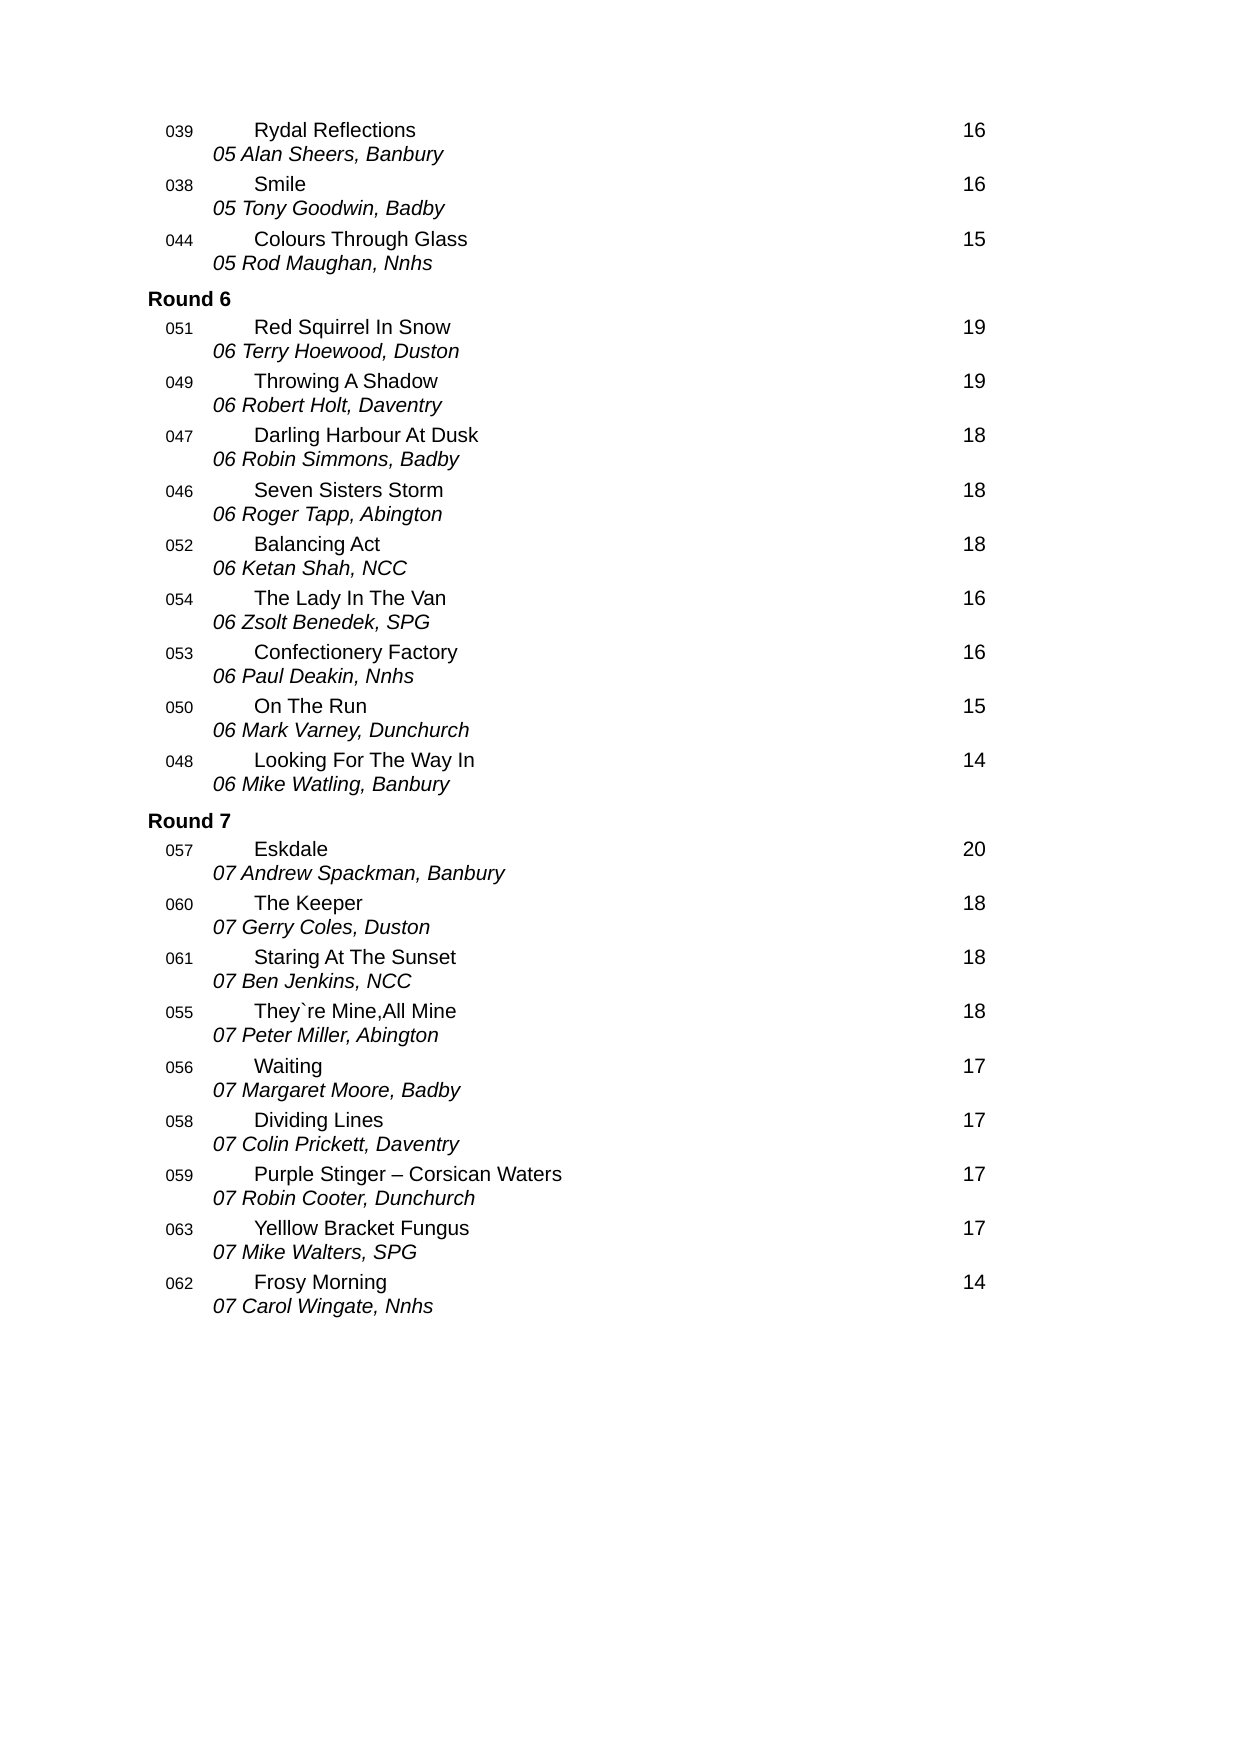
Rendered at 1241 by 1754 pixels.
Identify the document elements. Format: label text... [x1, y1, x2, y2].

text Round 6 [148, 287, 1122, 311]
title 046 Seven Sisters Storm 18 [165, 477, 1122, 501]
text 06 Terry Hoewood, Duston [213, 339, 1122, 363]
text 06 Zsolt Benedek, SPG [213, 610, 1122, 634]
text 05 Rod Maughan, Nnhs [213, 250, 1122, 274]
text 06 Roger Tapp, Abington [213, 501, 1122, 525]
text 07 Peter Miller, Abington [213, 1023, 1122, 1047]
title 058 Dividing Lines 17 [165, 1108, 1122, 1132]
text 07 Carol Wingate, Nnhs [213, 1294, 1122, 1318]
title 047 Darling Harbour At Dusk 18 [165, 423, 1122, 447]
title 055 They`re Mine,All Mine 18 [165, 999, 1122, 1023]
title 051 Red Squirrel In Snow 19 [165, 315, 1122, 339]
title 054 The Lady In The Van 16 [165, 586, 1122, 610]
title 049 Throwing A Shadow 19 [165, 369, 1122, 393]
text 07 Margaret Moore, Badby [213, 1077, 1122, 1101]
text Round 7 [148, 809, 1122, 833]
title 039 Rydal Reflections 16 [165, 118, 1122, 142]
text 05 Tony Goodwin, Badby [213, 196, 1122, 220]
text 05 Alan Sheers, Banbury [213, 142, 1122, 166]
title 059 Purple Stinger – Corsican Waters 17 [165, 1162, 1122, 1186]
text 06 Robert Holt, Daventry [213, 393, 1122, 417]
title 061 Staring At The Sunset 18 [165, 945, 1122, 969]
text 06 Mark Varney, Dunchurch [213, 718, 1122, 742]
title 050 On The Run 15 [165, 694, 1122, 718]
text 07 Robin Cooter, Dunchurch [213, 1186, 1122, 1210]
title 063 Yelllow Bracket Fungus 17 [165, 1216, 1122, 1240]
text 07 Gerry Coles, Duston [213, 915, 1122, 939]
text 06 Mike Watling, Banbury [213, 772, 1122, 796]
title 038 Smile 16 [165, 172, 1122, 196]
title 052 Balancing Act 18 [165, 532, 1122, 556]
title 056 Waiting 17 [165, 1053, 1122, 1077]
text 06 Paul Deakin, Nnhs [213, 664, 1122, 688]
text 07 Ben Jenkins, NCC [213, 969, 1122, 993]
text 07 Andrew Spackman, Banbury [213, 861, 1122, 885]
text 06 Robin Simmons, Badby [213, 447, 1122, 471]
title 060 The Keeper 18 [165, 891, 1122, 915]
text 07 Mike Walters, SPG [213, 1240, 1122, 1264]
title 048 Looking For The Way In 14 [165, 748, 1122, 772]
text 07 Colin Prickett, Daventry [213, 1132, 1122, 1156]
title 057 Eskdale 20 [165, 837, 1122, 861]
title 044 Colours Through Glass 15 [165, 226, 1122, 250]
title 053 Confectionery Factory 16 [165, 640, 1122, 664]
title 062 Frosy Morning 14 [165, 1270, 1122, 1294]
text 06 Ketan Shah, NCC [213, 556, 1122, 579]
